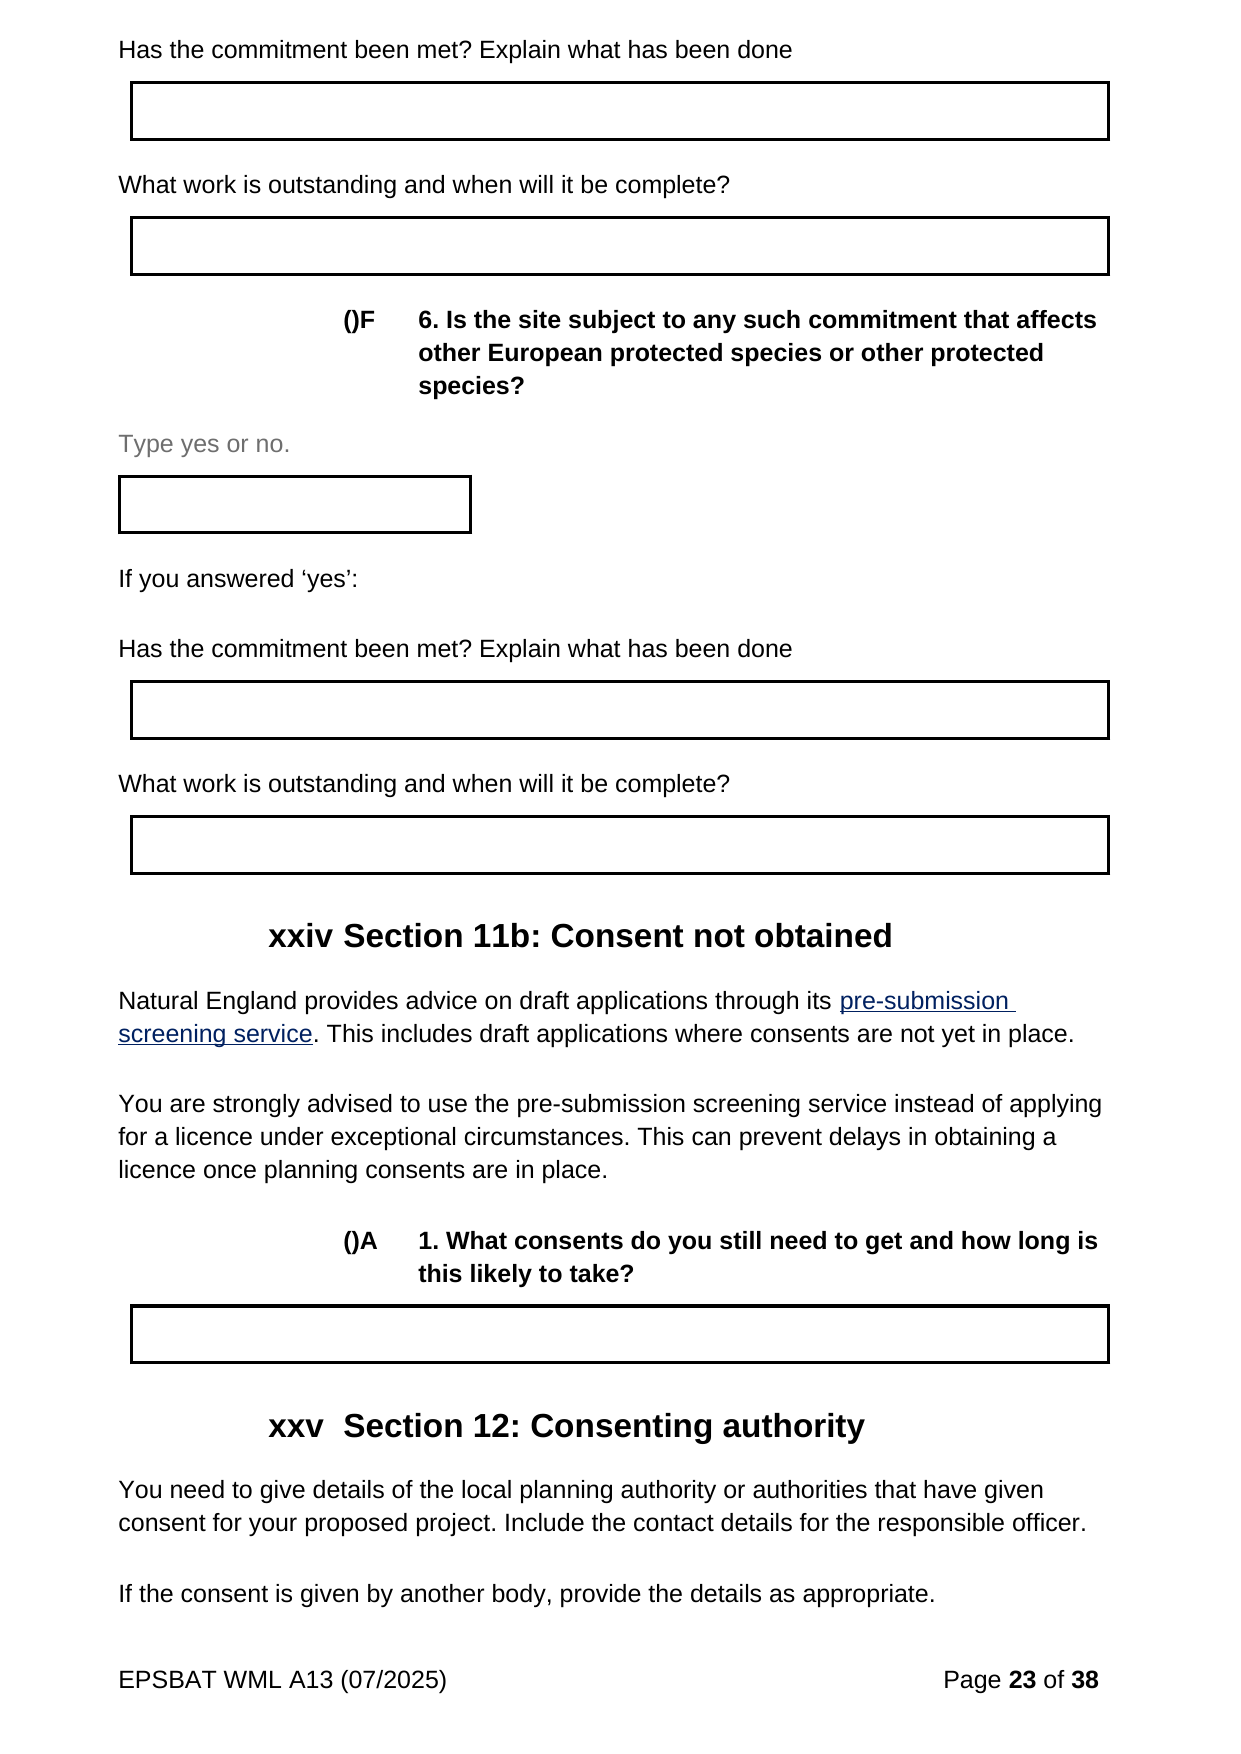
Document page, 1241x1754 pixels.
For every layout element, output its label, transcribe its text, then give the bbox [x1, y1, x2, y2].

subtitle 1. What consents do you still need to get and how long is this likely to take? [343, 1226, 1122, 1287]
text You are strongly advised to use the pre-submission screening service instead of applying for a licence under exceptional circumstances. This can prevent delays in obtaining a licence once planning consents are in place. [118, 1089, 1122, 1184]
text Type yes or no. [118, 429, 1122, 458]
subtitle Section 12: Consenting authority [268, 1406, 1122, 1444]
subtitle Section 11b: Consent not obtained [268, 916, 1122, 955]
text What work is outstanding and when will it be complete? [118, 769, 1122, 798]
text Has the commitment been met? Explain what has been done [118, 35, 1122, 64]
text Has the commitment been met? Explain what has been done [118, 634, 1122, 663]
subtitle 6. Is the site subject to any such commitment that affects other European protected species or other protected species? [343, 305, 1122, 400]
text Natural England provides advice on draft applications through its pre-submission screening service. This includes draft applications where consents are not yet in place. [118, 986, 1122, 1047]
text What work is outstanding and when will it be complete? [118, 170, 1122, 199]
text You need to give details of the local planning authority or authorities that have given consent for your proposed project. Include the contact details for the responsible officer. [118, 1475, 1122, 1537]
text If you answered ‘yes’: [118, 564, 1122, 593]
text If the consent is given by another body, provide the details as appropriate. [118, 1579, 1122, 1607]
